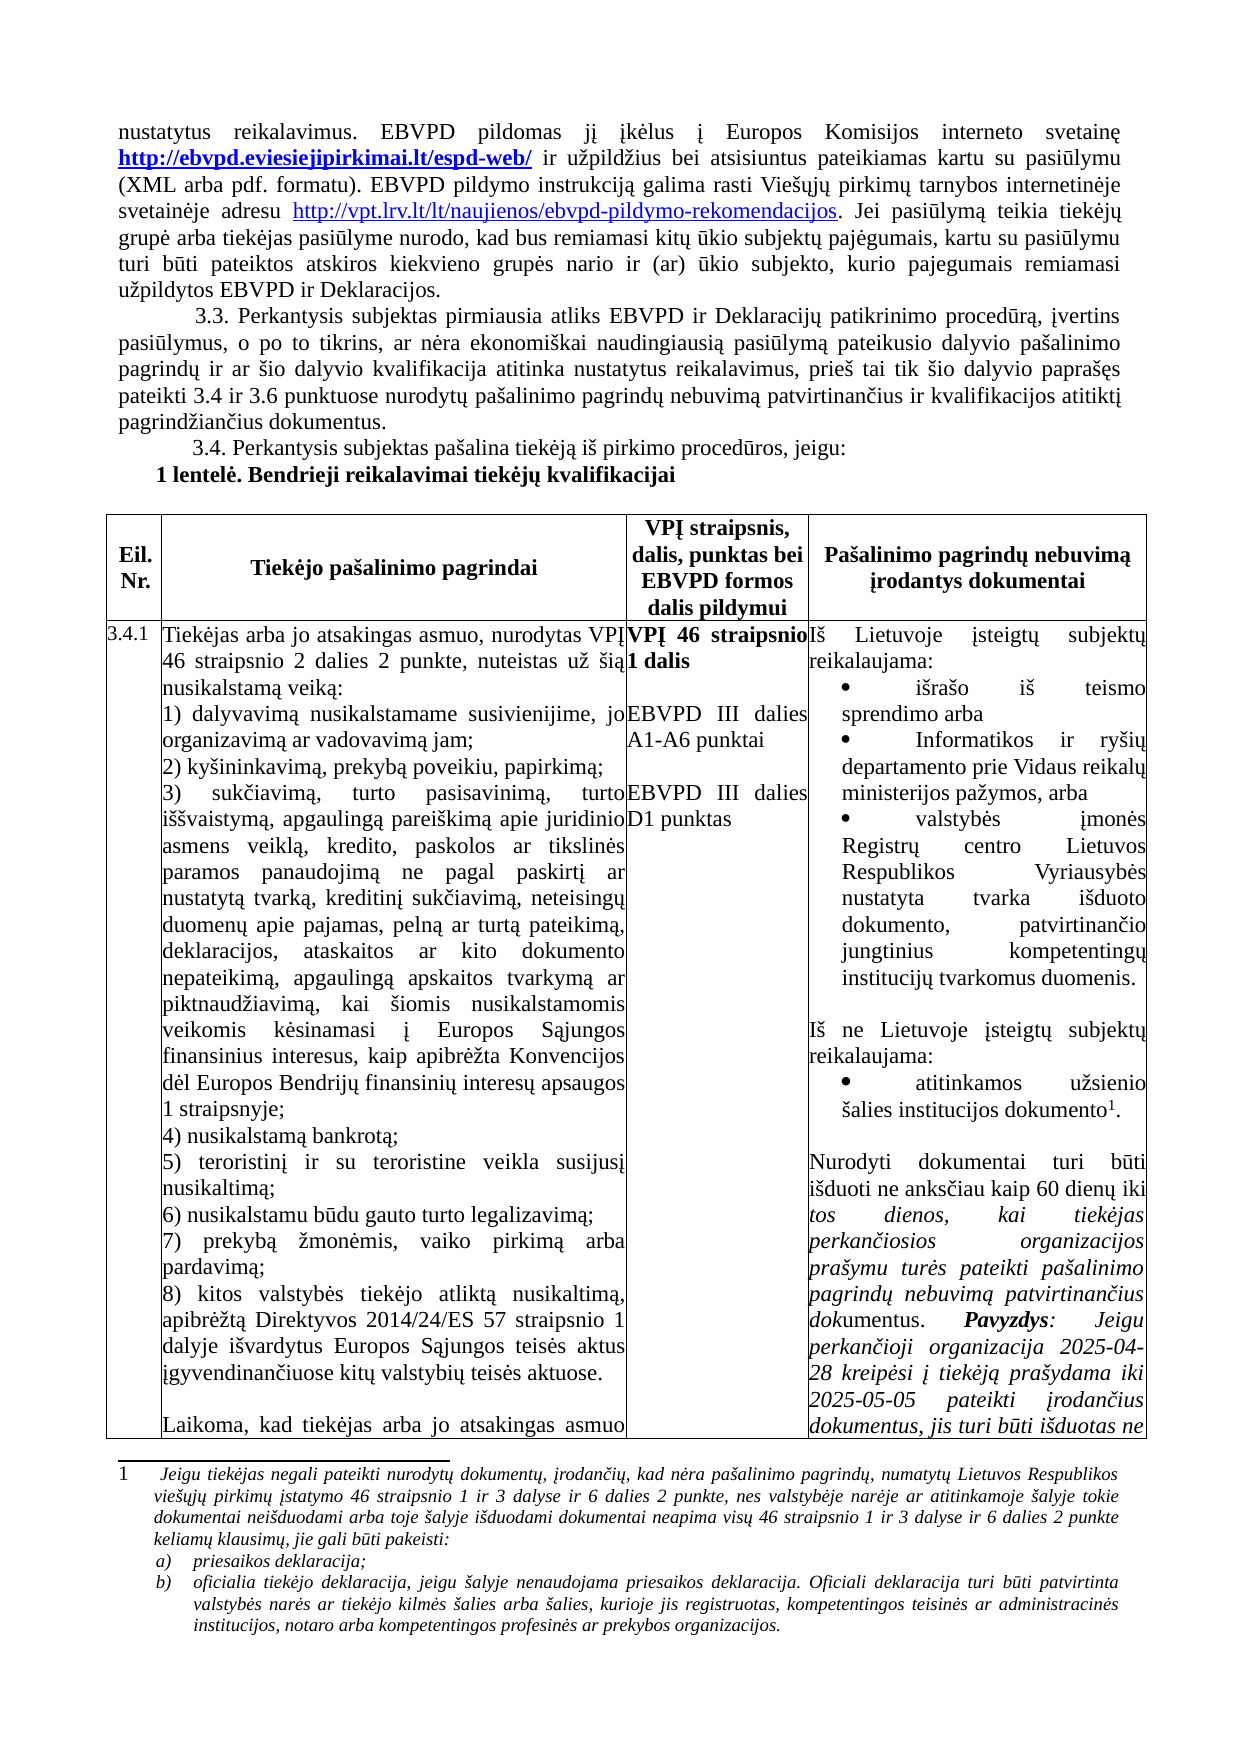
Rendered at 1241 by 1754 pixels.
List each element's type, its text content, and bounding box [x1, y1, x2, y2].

text 1 lentelė. Bendrieji reikalavimai tiekėjų kvalifikacijai [156, 461, 1122, 487]
table_header VPĮ straipsnis, dalis, punktas bei EBVPD formos dalis pildymui [627, 515, 808, 620]
text 3.3. Perkantysis subjektas pirmiausia atliks EBVPD ir Deklaracijų patikrinimo procedūrą, įvertins pasiūlymus, o po to tikrins, ar nėra ekonomiškai naudingiausią pasiūlymą pateikusio dalyvio pašalinimo pagrindų ir ar šio dalyvio kvalifikacija atitinka nustatytus reikalavimus, prieš tai tik šio dalyvio paprašęs pateikti 3.4 ir 3.6 punktuose nurodytų pašalinimo pagrindų nebuvimą patvirtinančius ir kvalifikacijos atitiktį pagrindžiančius dokumentus. [118, 303, 1122, 434]
table_header Tiekėjo pašalinimo pagrindai [162, 515, 626, 620]
table_cell Tiekėjas arba jo atsakingas asmuo, nurodytas VPĮ 46 straipsnio 2 dalies 2 punkte, nuteistas už šią nusikalstamą veiką: 1) dalyvavimą nusikalstamame susivienijime, jo organizavimą ar vadovavimą jam; 2) kyšininkavimą, prekybą poveikiu, papirkimą; 3) sukčiavimą, turto pasisavinimą, turto iššvaistymą, apgaulingą pareiškimą apie juridinio asmens veiklą, kredito, paskolos ar tikslinės paramos panaudojimą ne pagal paskirtį ar nustatytą tvarką, kreditinį sukčiavimą, neteisingų duomenų apie pajamas, pelną ar turtą pateikimą, deklaracijos, ataskaitos ar kito dokumento nepateikimą, apgaulingą apskaitos tvarkymą ar piktnaudžiavimą, kai šiomis nusikalstamomis veikomis kėsinamasi į Europos Sąjungos finansinius interesus, kaip apibrėžta Konvencijos dėl Europos Bendrijų finansinių interesų apsaugos 1 straipsnyje; 4) nusikalstamą bankrotą; 5) teroristinį ir su teroristine veikla susijusį nusikaltimą; 6) nusikalstamu būdu gauto turto legalizavimą; 7) prekybą žmonėmis, vaiko pirkimą arba pardavimą; 8) kitos valstybės tiekėjo atliktą nusikaltimą, apibrėžtą Direktyvos 2014/24/ES 57 straipsnio 1 dalyje išvardytus Europos Sąjungos teisės aktus įgyvendinančiuose kitų valstybių teisės aktuose. Laikoma, kad tiekėjas arba jo atsakingas asmuo [162, 621, 626, 1438]
text 3.4. Perkantysis subjektas pašalina tiekėją iš pirkimo procedūros, jeigu: [118, 434, 1122, 461]
table_cell Iš Lietuvoje įsteigtų subjektų reikalaujama: išrašo iš teismo sprendimo arba Informatikos ir ryšių departamento prie Vidaus reikalų ministerijos pažymos, arba valstybės įmonės Registrų centro Lietuvos Respublikos Vyriausybės nustatyta tvarka išduoto dokumento, patvirtinančio jungtinius kompetentingų institucijų tvarkomus duomenis. Iš ne Lietuvoje įsteigtų subjektų reikalaujama: atitinkamos užsienio šalies institucijos dokumento. Nurodyti dokumentai turi būti išduoti ne anksčiau kaip 60 dienų iki tos dienos, kai tiekėjas perkančiosios organizacijos prašymu turės pateikti pašalinimo pagrindų nebuvimą patvirtinančius dokumentus. Pavyzdys: Jeigu perkančioji organizacija 2025-04-28 kreipėsi į tiekėją prašydama iki 2025-05-05 pateikti įrodančius dokumentus, jis turi būti išduotas ne [809, 621, 1146, 1438]
table_cell 3.4.1 [107, 621, 161, 1438]
text nustatytus reikalavimus. EBVPD pildomas jį įkėlus į Europos Komisijos interneto svetainę http://ebvpd.eviesiejipirkimai.lt/espd-web/ ir užpildžius bei atsisiuntus pateikiamas kartu su pasiūlymu (XML arba pdf. formatu). EBVPD pildymo instrukciją galima rasti Viešųjų pirkimų tarnybos internetinėje svetainėje adresu http://vpt.lrv.lt/lt/naujienos/ebvpd-pildymo-rekomendacijos. Jei pasiūlymą teikia tiekėjų grupė arba tiekėjas pasiūlyme nurodo, kad bus remiamasi kitų ūkio subjektų pajėgumais, kartu su pasiūlymu turi būti pateiktos atskiros kiekvieno grupės nario ir (ar) ūkio subjekto, kurio pajegumais remiamasi užpildytos EBVPD ir Deklaracijos. [118, 118, 1122, 303]
table_header Eil. Nr. [107, 515, 161, 620]
table_cell VPĮ 46 straipsnio 1 dalis EBVPD III dalies A1-A6 punktai EBVPD III dalies D1 punktas [627, 621, 808, 1438]
table_header Pašalinimo pagrindų nebuvimą įrodantys dokumentai [809, 515, 1146, 620]
